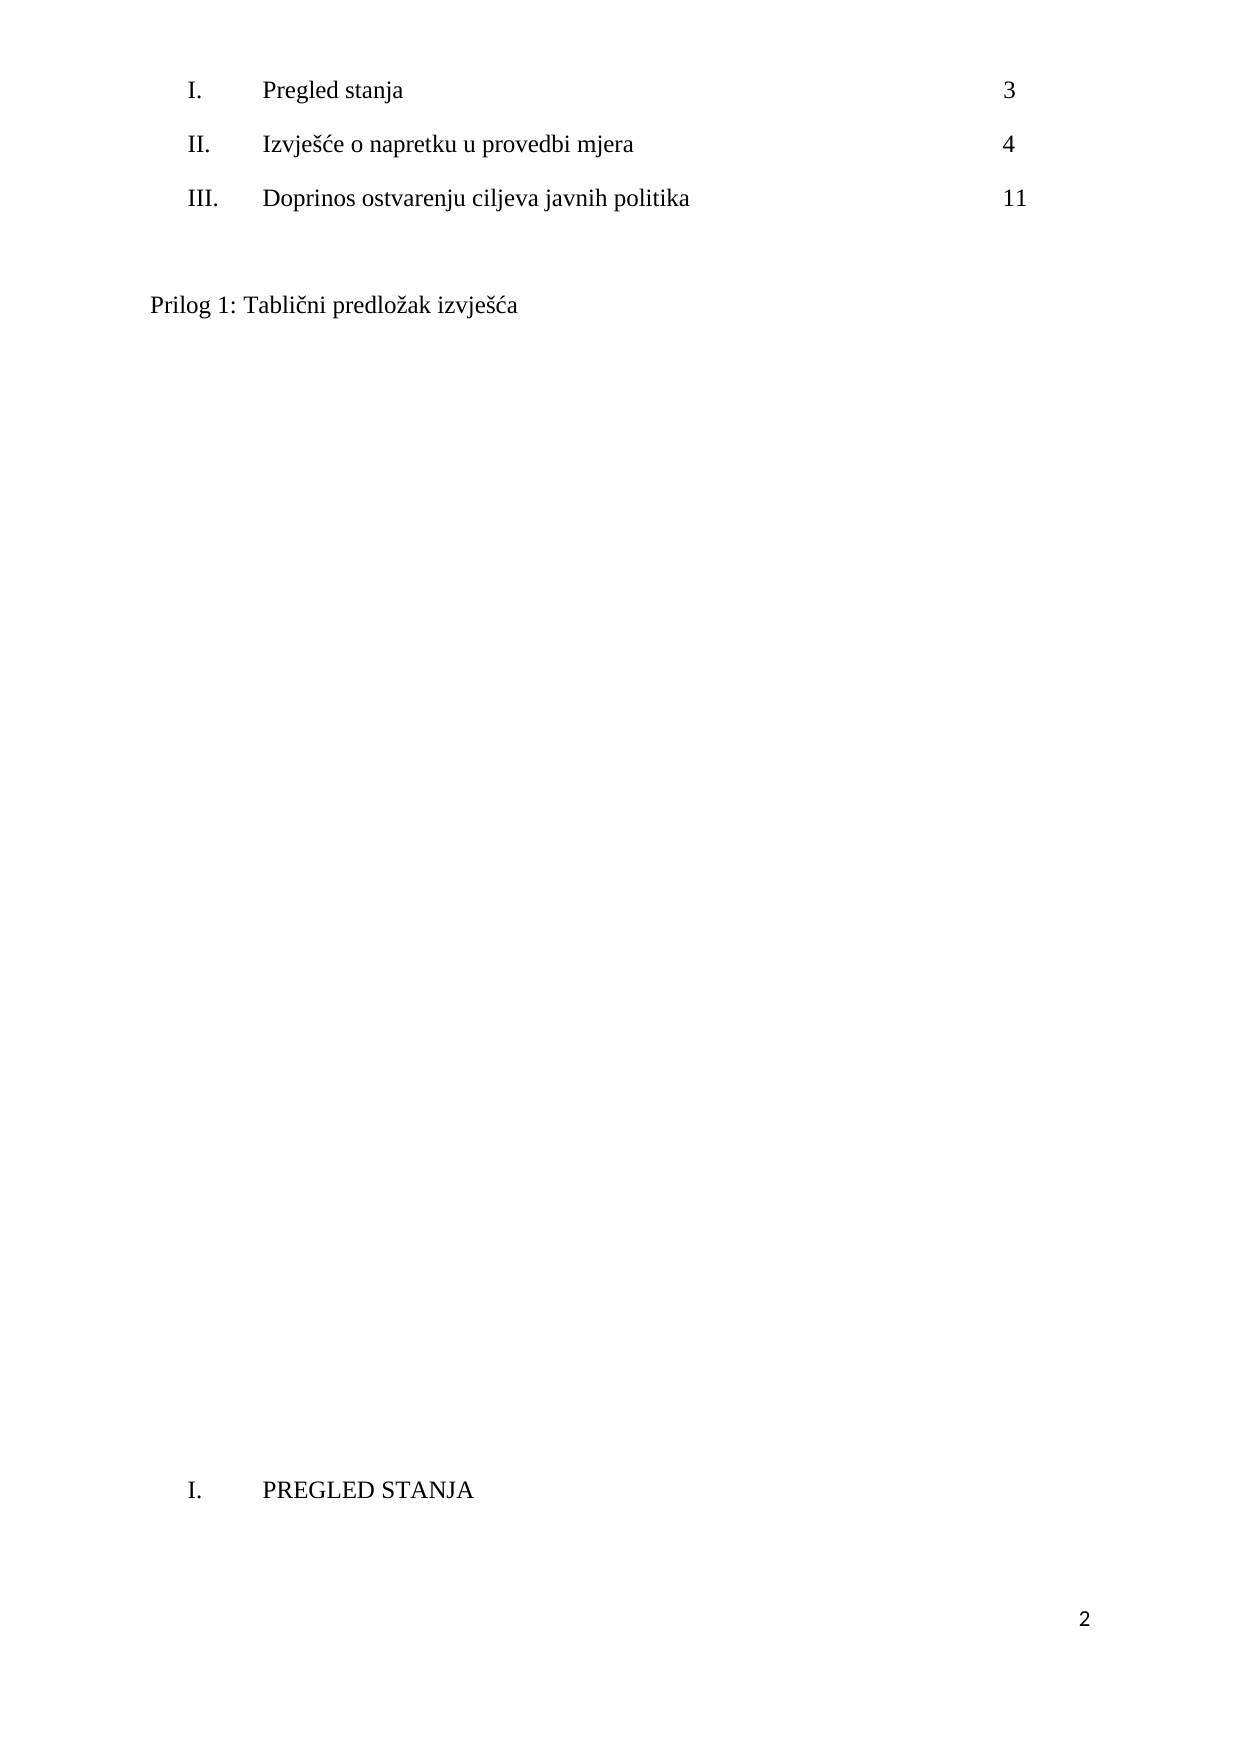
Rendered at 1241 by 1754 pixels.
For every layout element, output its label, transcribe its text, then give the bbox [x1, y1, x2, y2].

list Doprinos ostvarenju ciljeva javnih politika 11 [187, 183, 1090, 211]
text Prilog 1: Tablični predložak izvješća [150, 290, 1090, 319]
list PREGLED STANJA [187, 1475, 1090, 1504]
list Pregled stanja 3 [187, 75, 1090, 104]
list Izvješće o napretku u provedbi mjera 4 [187, 129, 1090, 158]
